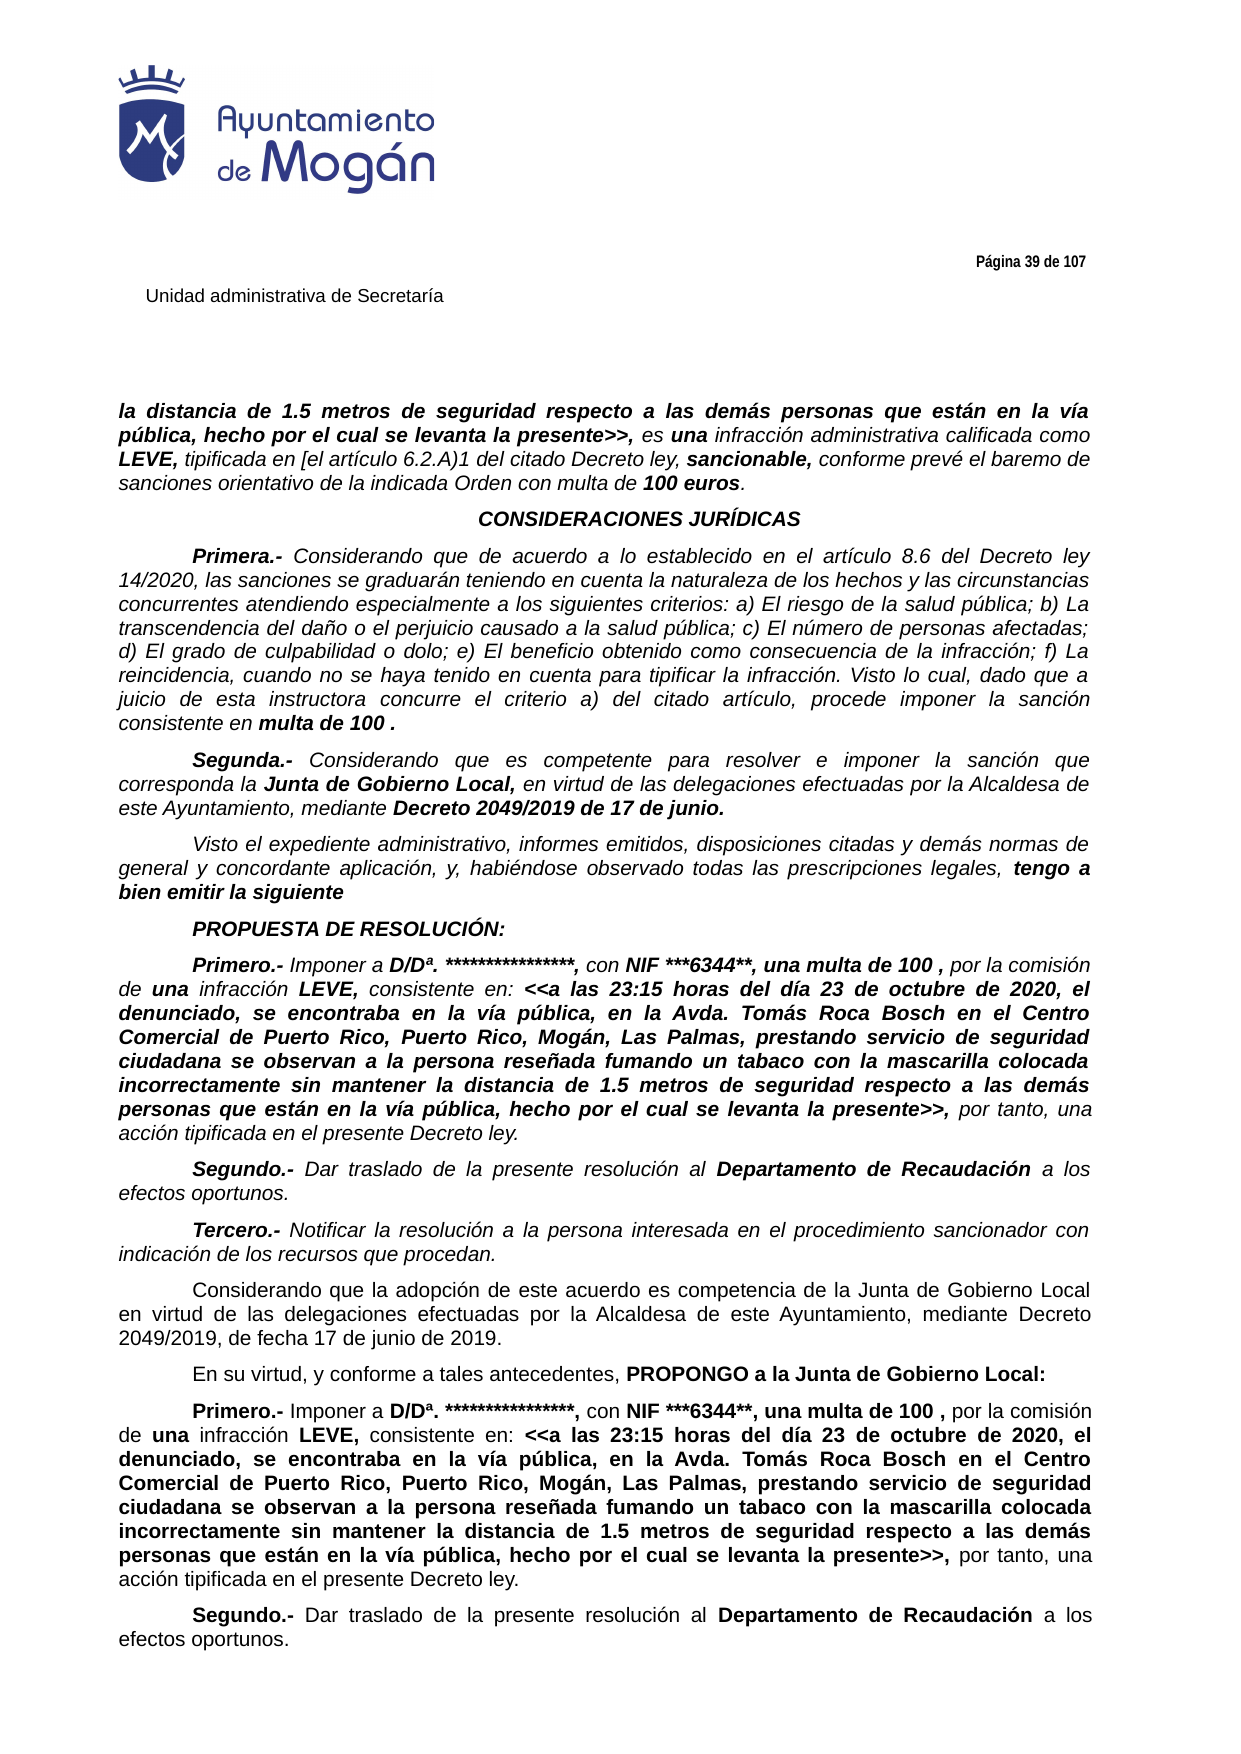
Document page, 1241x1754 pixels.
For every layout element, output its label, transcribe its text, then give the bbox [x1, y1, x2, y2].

text Tercero.- Notificar la resolución a la persona interesada en el procedimiento sancionador con indicación de los recursos que procedan. [118, 1217, 1092, 1265]
text Considerando que la adopción de este acuerdo es competencia de la Junta de Gobierno Local en virtud de las delegaciones efectuadas por la Alcaldesa de este Ayuntamiento, mediante Decreto 2049/2019, de fecha 17 de junio de 2019. [118, 1278, 1092, 1350]
text Segunda.- Considerando que es competente para resolver e imponer la sanción que corresponda la Junta de Gobierno Local, en virtud de las delegaciones efectuadas por la Alcaldesa de este Ayuntamiento, mediante Decreto 2049/2019 de 17 de junio. [118, 748, 1092, 819]
text PROPUESTA DE RESOLUCIÓN: [118, 916, 1092, 940]
text Primero.- Imponer a D/Dª. ****************, con NIF ***6344**, una multa de 100 , por la comisión de una infracción LEVE, consistente en: <<a las 23:15 horas del día 23 de octubre de 2020, el denunciado, se encontraba en la vía pública, en la Avda. Tomás Roca Bosch en el Centro Comercial de Puerto Rico, Puerto Rico, Mogán, Las Palmas, prestando servicio de seguridad ciudadana se observan a la persona reseñada fumando un tabaco con la mascarilla colocada incorrectamente sin mantener la distancia de 1.5 metros de seguridad respecto a las demás personas que están en la vía pública, hecho por el cual se levanta la presente>>, por tanto, una acción tipificada en el presente Decreto ley. [118, 1399, 1092, 1590]
text Segundo.- Dar traslado de la presente resolución al Departamento de Recaudación a los efectos oportunos. [118, 1603, 1092, 1651]
text Primera.- Considerando que de acuerdo a lo establecido en el artículo 8.6 del Decreto ley 14/2020, las sanciones se graduarán teniendo en cuenta la naturaleza de los hechos y las circunstancias concurrentes atendiendo especialmente a los siguientes criterios: a) El riesgo de la salud pública; b) La transcendencia del daño o el perjuicio causado a la salud pública; c) El número de personas afectadas; d) El grado de culpabilidad o dolo; e) El beneficio obtenido como consecuencia de la infracción; f) La reincidencia, cuando no se haya tenido en cuenta para tipificar la infracción. Visto lo cual, dado que a juicio de esta instructora concurre el criterio a) del citado artículo, procede imponer la sanción consistente en multa de 100 . [118, 543, 1092, 735]
text Visto el expediente administrativo, informes emitidos, disposiciones citadas y demás normas de general y concordante aplicación, y, habiéndose observado todas las prescripciones legales, tengo a bien emitir la siguiente [118, 832, 1092, 904]
text Primero.- Imponer a D/Dª. ****************, con NIF ***6344**, una multa de 100 , por la comisión de una infracción LEVE, consistente en: <<a las 23:15 horas del día 23 de octubre de 2020, el denunciado, se encontraba en la vía pública, en la Avda. Tomás Roca Bosch en el Centro Comercial de Puerto Rico, Puerto Rico, Mogán, Las Palmas, prestando servicio de seguridad ciudadana se observan a la persona reseñada fumando un tabaco con la mascarilla colocada incorrectamente sin mantener la distancia de 1.5 metros de seguridad respecto a las demás personas que están en la vía pública, hecho por el cual se levanta la presente>>, por tanto, una acción tipificada en el presente Decreto ley. [118, 953, 1092, 1144]
text En su virtud, y conforme a tales antecedentes, PROPONGO a la Junta de Gobierno Local: [118, 1362, 1092, 1386]
text CONSIDERACIONES JURÍDICAS [118, 507, 1092, 531]
text Segundo.- Dar traslado de la presente resolución al Departamento de Recaudación a los efectos oportunos. [118, 1157, 1092, 1205]
text la distancia de 1.5 metros de seguridad respecto a las demás personas que están en la vía pública, hecho por el cual se levanta la presente>>, es una infracción administrativa calificada como LEVE, tipificada en [el artículo 6.2.A)1 del citado Decreto ley, sancionable, conforme prevé el baremo de sanciones orientativo de la indicada Orden con multa de 100 euros. [118, 399, 1092, 494]
picture [118, 65, 435, 200]
